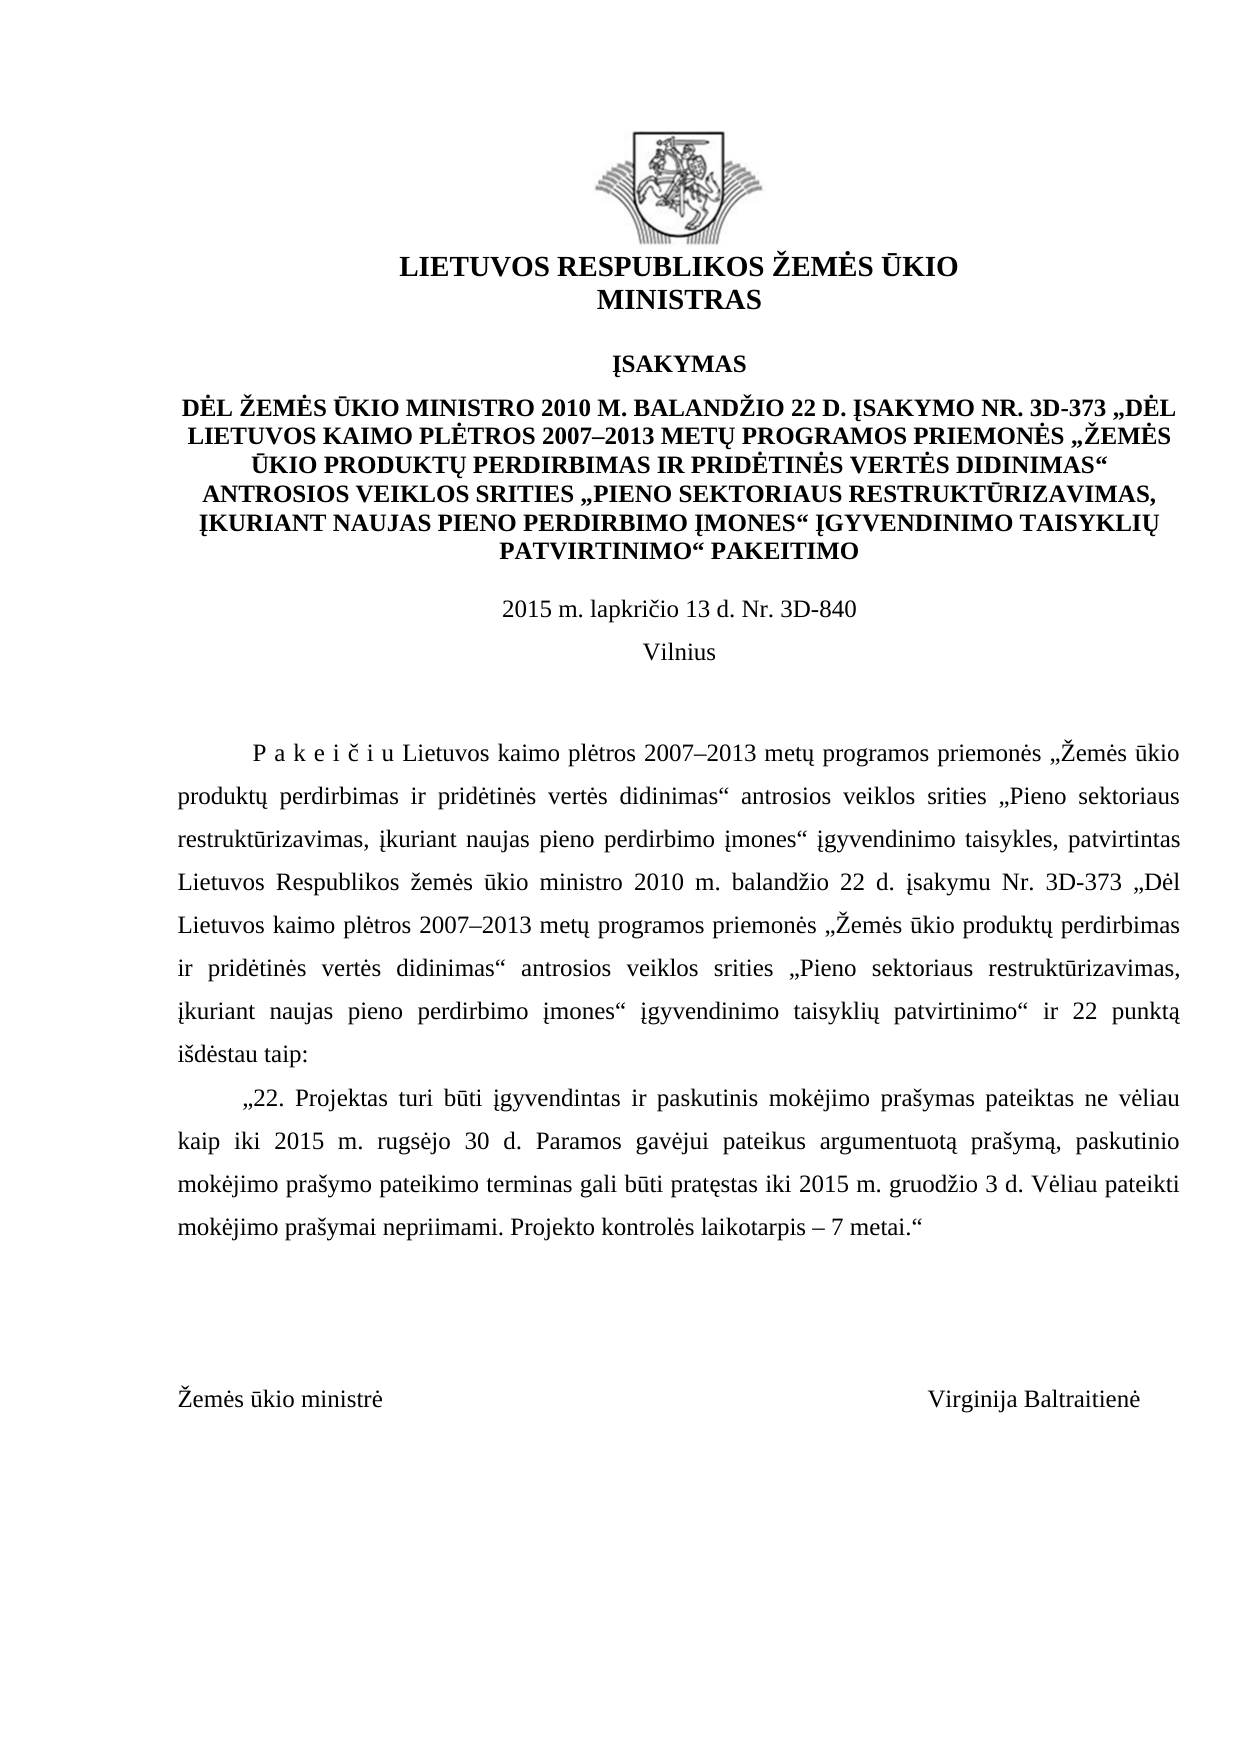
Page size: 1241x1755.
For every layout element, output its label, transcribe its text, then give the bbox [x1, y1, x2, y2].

text Vilnius [177, 637, 1181, 666]
text Žemės ūkio ministrė Virginija Baltraitienė [177, 1384, 1181, 1413]
text P a k e i č i u Lietuvos kaimo plėtros 2007–2013 metų programos priemonės „Žemės ūkio produktų perdirbimas ir pridėtinės vertės didinimas“ antrosios veiklos srities „Pieno sektoriaus restruktūrizavimas, įkuriant naujas pieno perdirbimo įmones“ įgyvendinimo taisykles, patvirtintas Lietuvos Respublikos žemės ūkio ministro 2010 m. balandžio 22 d. įsakymu Nr. 3D-373 „Dėl Lietuvos kaimo plėtros 2007–2013 metų programos priemonės „Žemės ūkio produktų perdirbimas ir pridėtinės vertės didinimas“ antrosios veiklos srities „Pieno sektoriaus restruktūrizavimas, įkuriant naujas pieno perdirbimo įmones“ įgyvendinimo taisyklių patvirtinimo“ ir 22 punktą išdėstau taip: [177, 738, 1181, 1068]
text LIETUVOS RESPUBLIKOS ŽEMĖS ŪKIO [177, 249, 1181, 282]
text ĮSAKYMAS [177, 349, 1181, 378]
text „22. Projektas turi būti įgyvendintas ir paskutinis mokėjimo prašymas pateiktas ne vėliau kaip iki 2015 m. rugsėjo 30 d. Paramos gavėjui pateikus argumentuotą prašymą, paskutinio mokėjimo prašymo pateikimo terminas gali būti pratęstas iki 2015 m. gruodžio 3 d. Vėliau pateikti mokėjimo prašymai nepriimami. Projekto kontrolės laikotarpis – 7 metai.“ [177, 1083, 1181, 1241]
text MINISTRAS [177, 282, 1181, 316]
text DĖL ŽEMĖS ŪKIO MINISTRO 2010 M. BALANDŽIO 22 D. ĮSAKYMO NR. 3D-373 „DĖL LIETUVOS KAIMO PLĖTROS 2007–2013 METŲ PROGRAMOS PRIEMONĖS „ŽEMĖS ŪKIO PRODUKTŲ PERDIRBIMAS IR PRIDĖTINĖS VERTĖS DIDINIMAS“ ANTROSIOS VEIKLOS SRITIES „PIENO SEKTORIAUS RESTRUKTŪRIZAVIMAS, ĮKURIANT NAUJAS PIENO PERDIRBIMO ĮMONES“ ĮGYVENDINIMO TAISYKLIŲ PATVIRTINIMO“ PAKEITIMO [177, 393, 1181, 565]
text 2015 m. lapkričio 13 d. Nr. 3D-840 [177, 594, 1181, 623]
